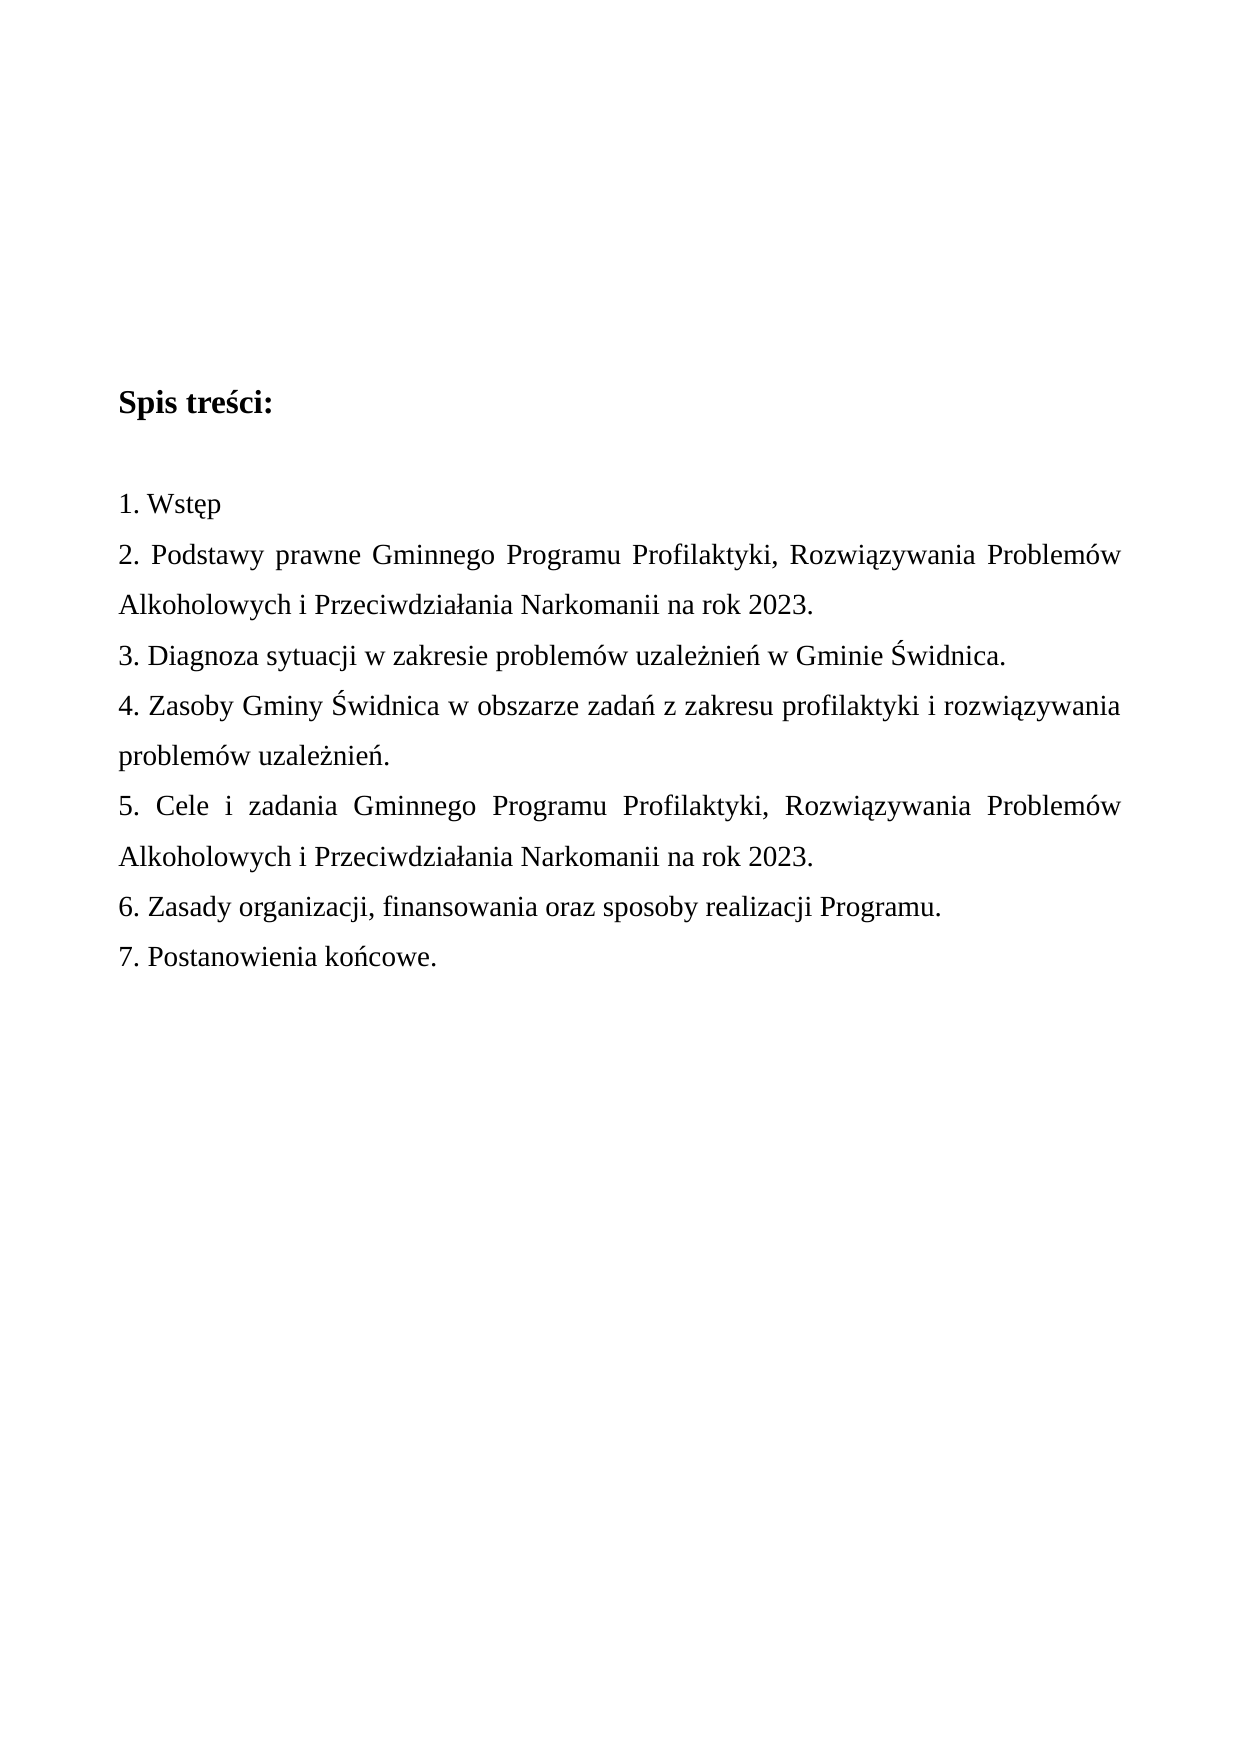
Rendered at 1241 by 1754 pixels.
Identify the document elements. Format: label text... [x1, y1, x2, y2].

text 1. Wstęp [118, 487, 1122, 520]
text 4. Zasoby Gminy Świdnica w obszarze zadań z zakresu profilaktyki i rozwiązywania problemów uzależnień. [118, 688, 1122, 772]
text 5. Cele i zadania Gminnego Programu Profilaktyki, Rozwiązywania Problemów Alkoholowych i Przeciwdziałania Narkomanii na rok 2023. [118, 788, 1122, 872]
text 2. Podstawy prawne Gminnego Programu Profilaktyki, Rozwiązywania Problemów Alkoholowych i Przeciwdziałania Narkomanii na rok 2023. [118, 537, 1122, 621]
text 7. Postanowienia końcowe. [118, 939, 1122, 973]
text 3. Diagnoza sytuacji w zakresie problemów uzależnień w Gminie Świdnica. [118, 638, 1122, 671]
text Spis treści: [118, 382, 1122, 421]
text 6. Zasady organizacji, finansowania oraz sposoby realizacji Programu. [118, 889, 1122, 923]
